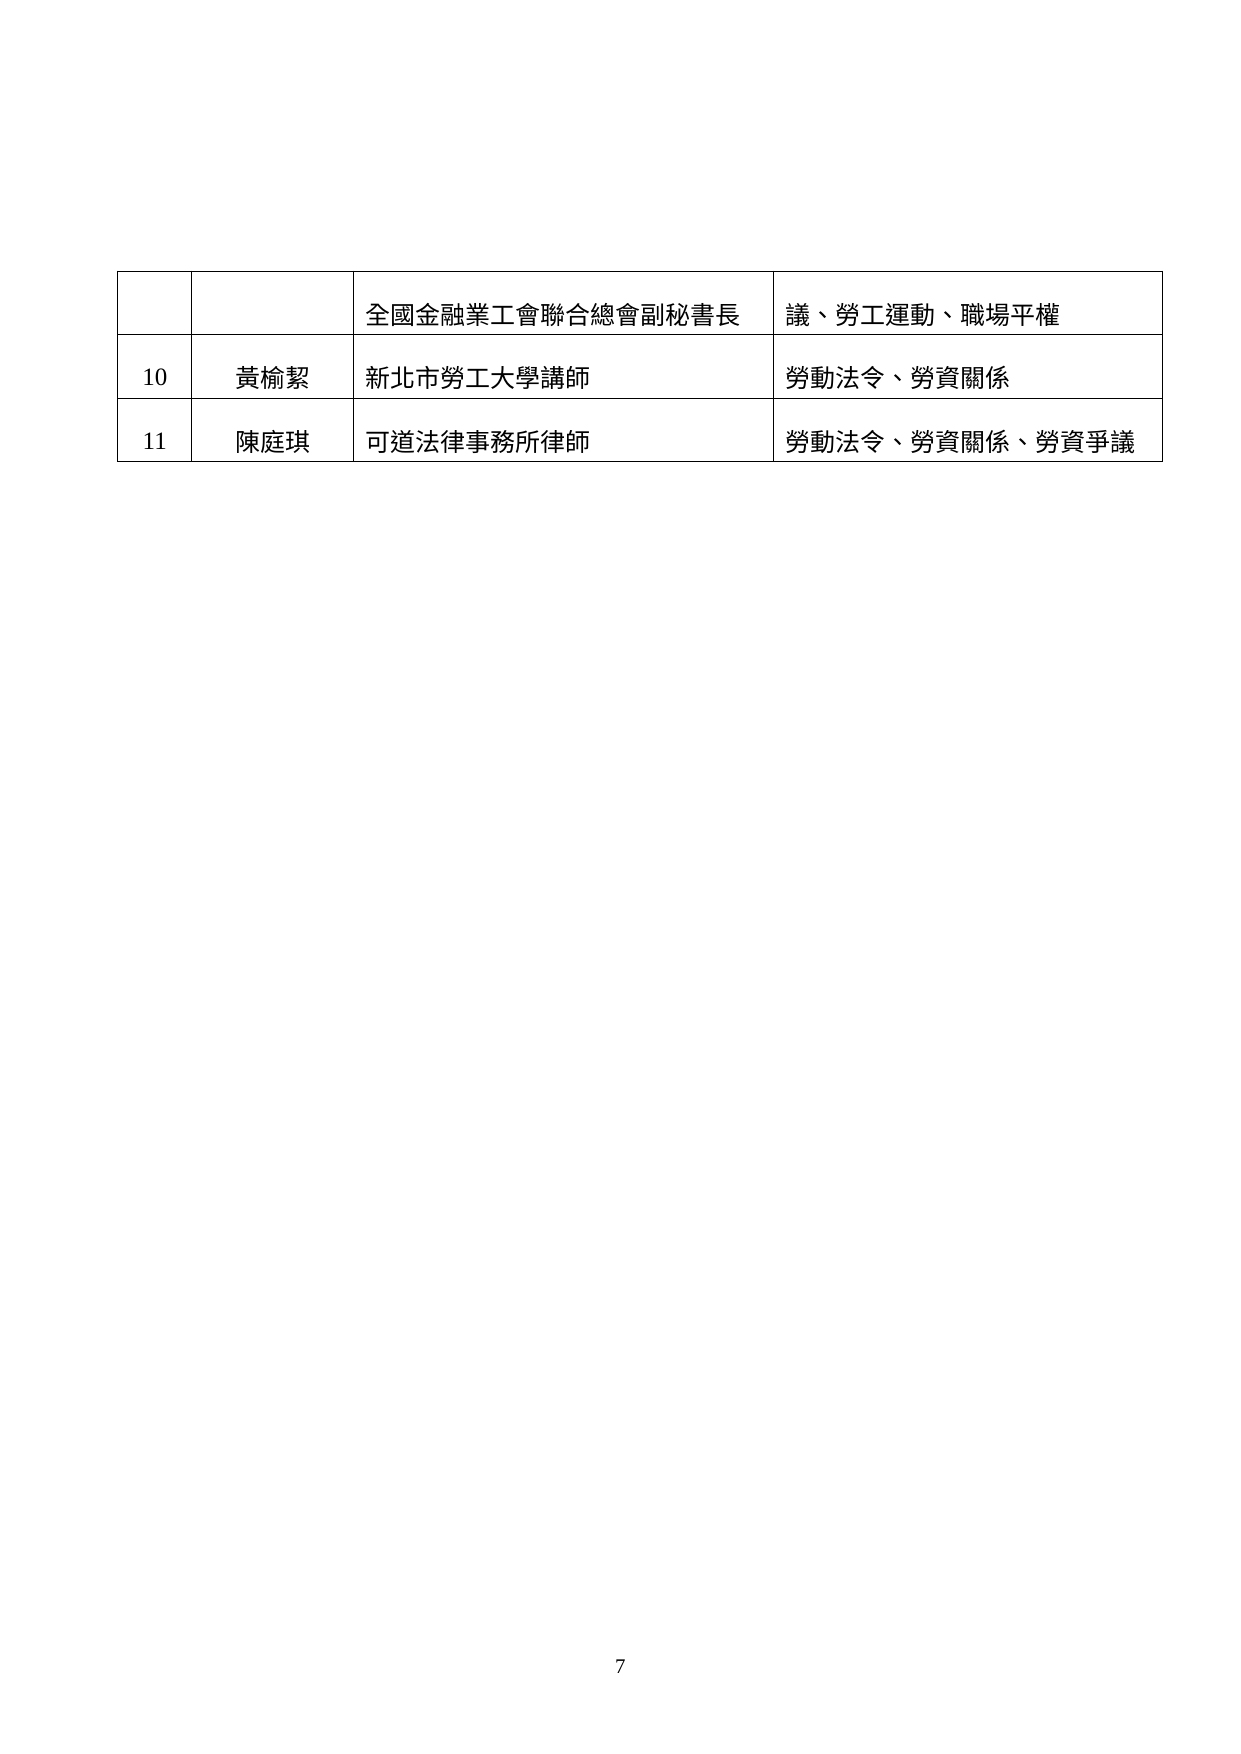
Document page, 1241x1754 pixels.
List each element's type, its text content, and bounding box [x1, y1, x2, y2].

table_cell 11 [118, 399, 191, 461]
table_cell 勞動法令、勞資關係 [774, 335, 1162, 398]
table_cell [118, 272, 191, 334]
table_cell 新北市勞工大學講師 [354, 335, 773, 398]
table_cell 10 [118, 335, 191, 398]
table_cell 勞動法令、勞資關係、勞資爭議 [774, 399, 1162, 461]
table_cell [192, 272, 353, 334]
table_cell 陳庭琪 [192, 399, 353, 461]
table_cell 議、勞工運動、職場平權 [774, 272, 1162, 334]
table_cell 全國金融業工會聯合總會副秘書長 [354, 272, 773, 334]
table_cell 可道法律事務所律師 [354, 399, 773, 461]
table_cell 黃榆絜 [192, 335, 353, 398]
